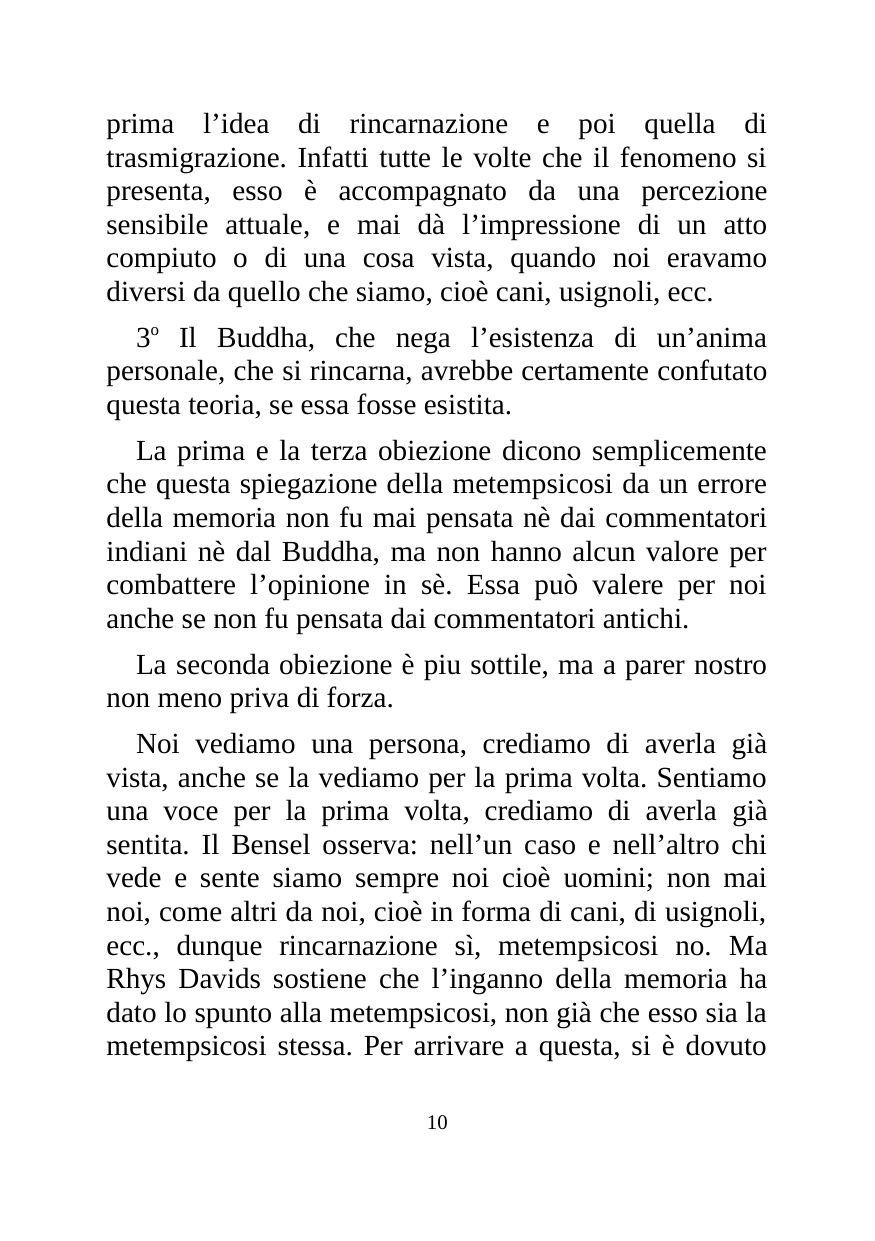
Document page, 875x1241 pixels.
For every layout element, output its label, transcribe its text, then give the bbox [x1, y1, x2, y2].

text prima l’idea di rincarnazione e poi quella di trasmigrazione. Infatti tutte le volte che il fenomeno si presenta, esso è accompagnato da una percezione sensibile attuale, e mai dà l’impressione di un atto compiuto o di una cosa vista, quando noi eravamo diversi da quello che siamo, cioè cani, usignoli, ecc. [106, 106, 768, 307]
text 3o Il Buddha, che nega l’esistenza di un’anima personale, che si rincarna, avrebbe certamente confutato questa teoria, se essa fosse esistita. [106, 320, 768, 421]
text La prima e la terza obiezione dicono semplicemente che questa spiegazione della metempsicosi da un errore della memoria non fu mai pensata nè dai commentatori indiani nè dal Buddha, ma non hanno alcun valore per combattere l’opinione in sè. Essa può valere per noi anche se non fu pensata dai commentatori antichi. [106, 433, 768, 634]
text La seconda obiezione è piu sottile, ma a parer nostro non meno priva di forza. [106, 647, 768, 714]
text Noi vediamo una persona, crediamo di averla già vista, anche se la vediamo per la prima volta. Sentiamo una voce per la prima volta, crediamo di averla già sentita. Il Bensel osserva: nell’un caso e nell’altro chi vede e sente siamo sempre noi cioè uomini; non mai noi, come altri da noi, cioè in forma di cani, di usignoli, ecc., dunque rincarnazione sì, metempsicosi no. Ma Rhys Davids sostiene che l’inganno della memoria ha dato lo spunto alla metempsicosi, non già che esso sia la metempsicosi stessa. Per arrivare a questa, si è dovuto [106, 726, 768, 1062]
